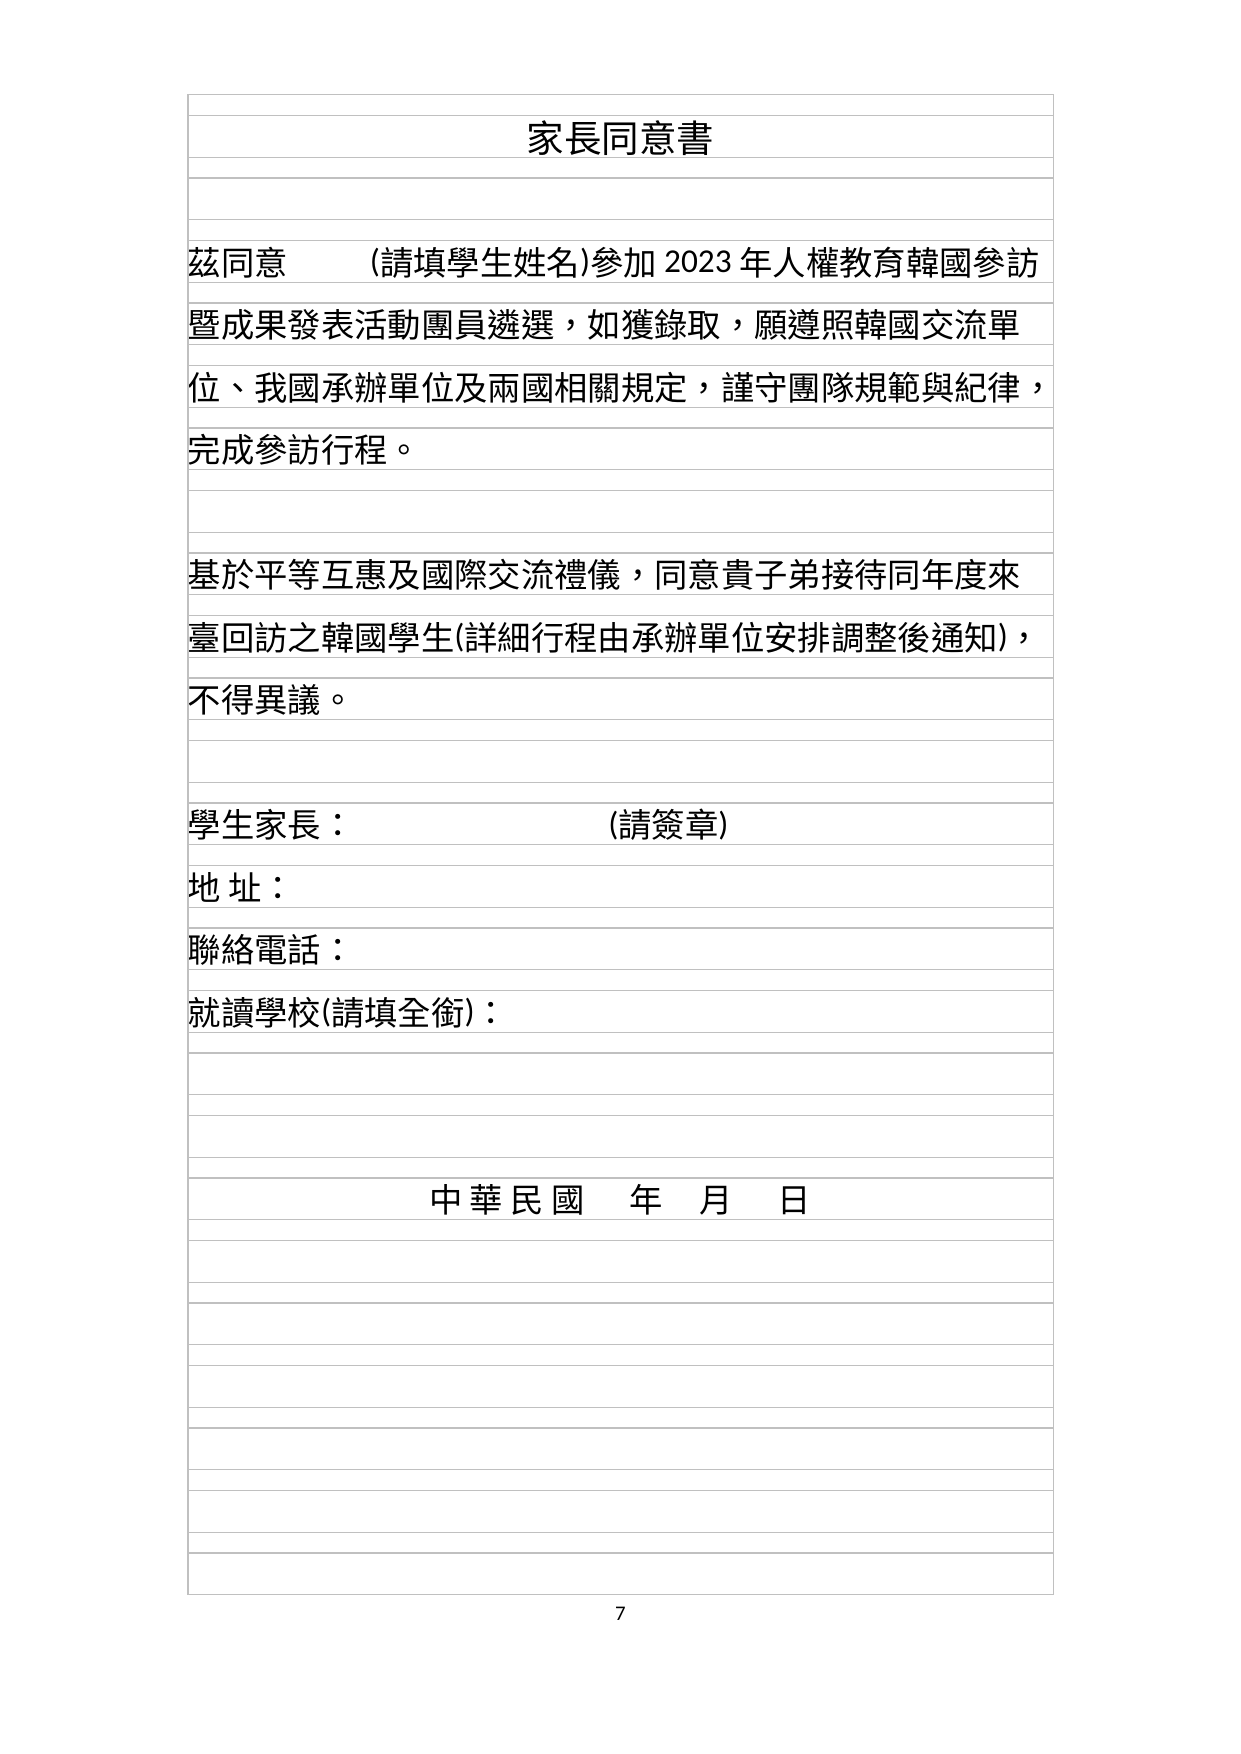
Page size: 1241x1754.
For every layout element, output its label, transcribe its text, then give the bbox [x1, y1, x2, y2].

text 不得異議。 [189, 679, 1053, 719]
text [189, 908, 1053, 927]
text [189, 533, 1053, 552]
text 家長同意書 [189, 116, 1053, 157]
text [189, 345, 1053, 365]
text 聯絡電話： [189, 929, 1053, 969]
text 就讀學校(請填全銜)： [189, 991, 1053, 1032]
text [189, 408, 1053, 427]
text [189, 845, 1053, 865]
text 暨成果發表活動團員遴選，如獲錄取，願遵照韓國交流單 [189, 304, 1053, 344]
text [189, 783, 1053, 802]
text [189, 283, 1053, 302]
text 位、我國承辦單位及兩國相關規定，謹守團隊規範與紀律， [189, 366, 1053, 407]
text [189, 220, 1053, 240]
text 基於平等互惠及國際交流禮儀，同意貴子弟接待同年度來 [189, 554, 1053, 594]
text 茲同意 (請填學生姓名)參加 2023 年人權教育韓國參訪 [189, 241, 1053, 282]
text 地 址： [189, 866, 1053, 907]
text [189, 595, 1053, 615]
text [189, 95, 1053, 115]
text 中 華 民 國 年 月 日 [189, 1179, 1053, 1219]
text 學生家長： (請簽章) [189, 804, 1053, 844]
text [189, 1158, 1053, 1177]
text [189, 658, 1053, 677]
text [189, 970, 1053, 990]
text 完成參訪行程。 [189, 429, 1053, 469]
text 臺回訪之韓國學生(詳細行程由承辦單位安排調整後通知)， [189, 616, 1053, 657]
